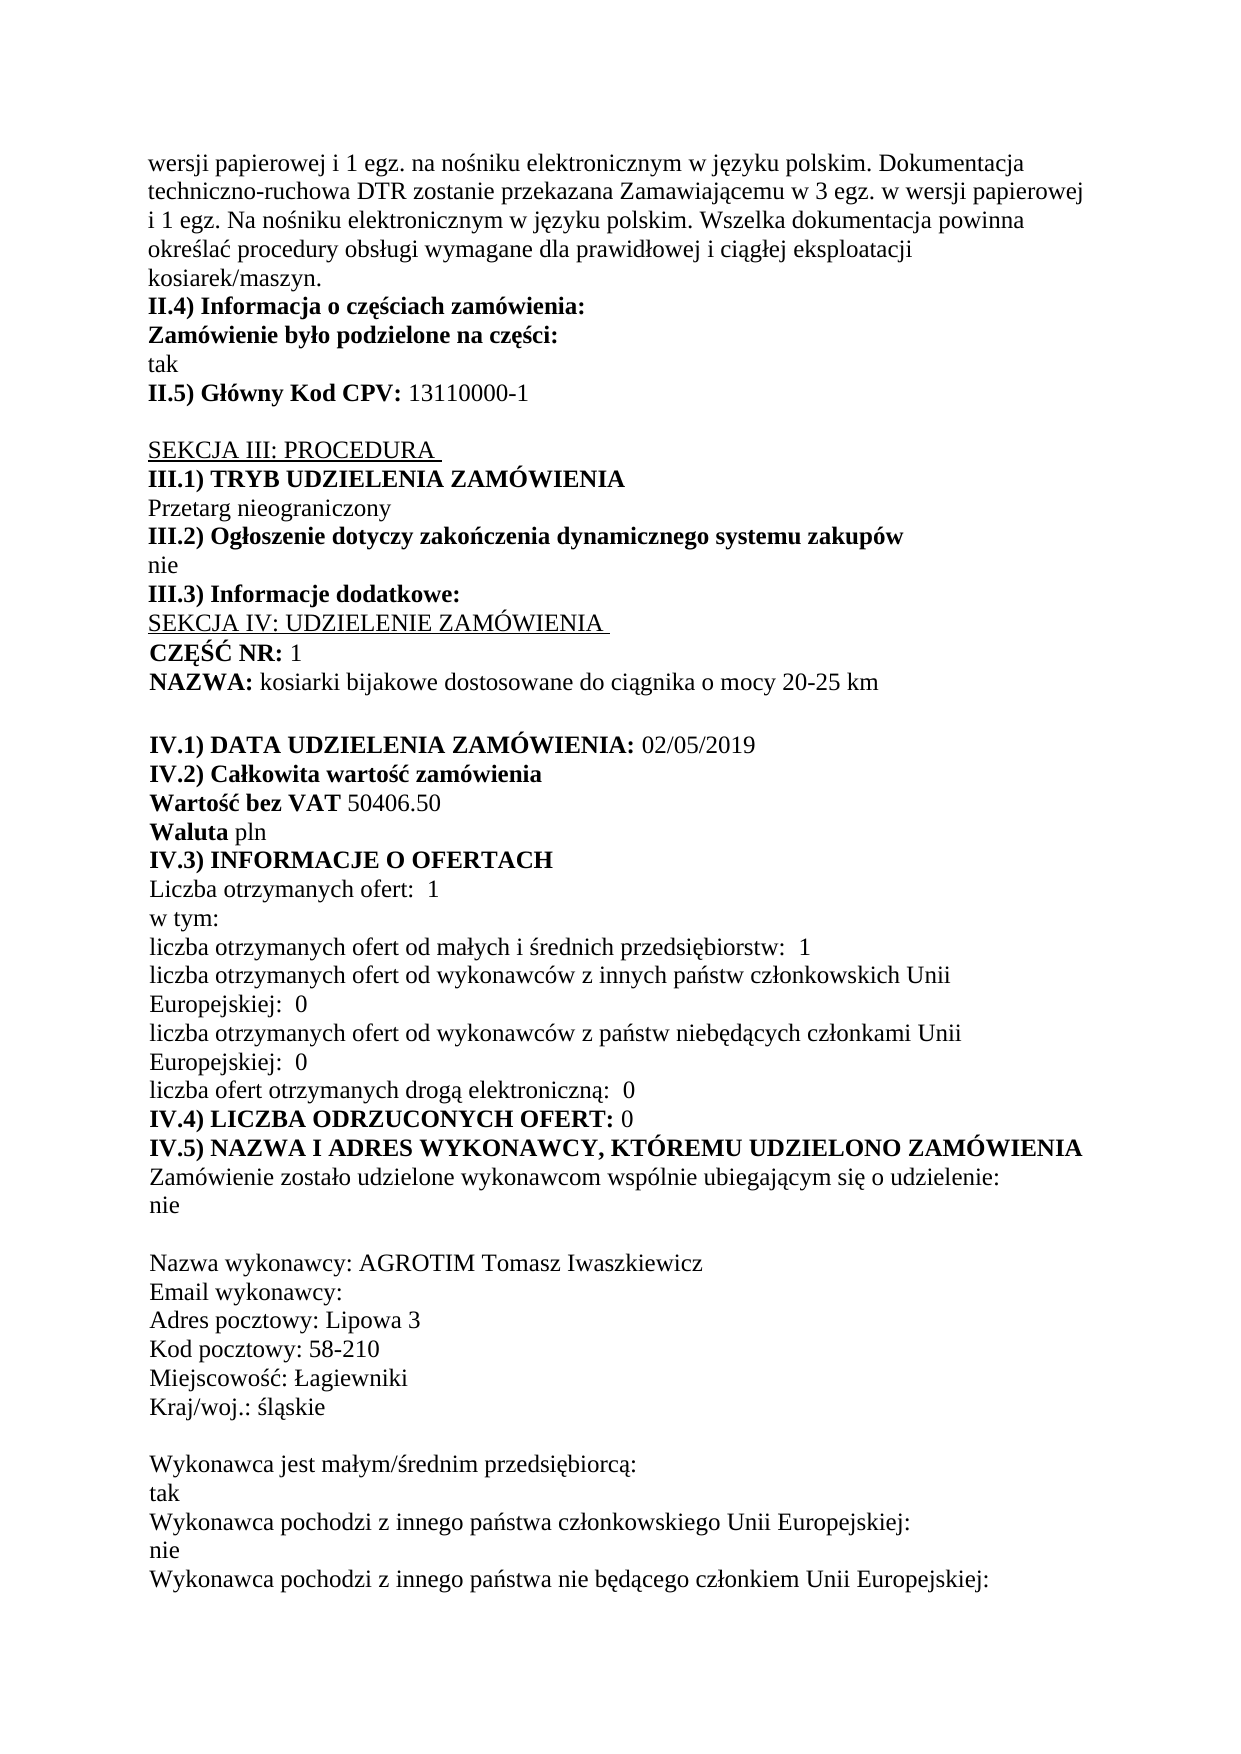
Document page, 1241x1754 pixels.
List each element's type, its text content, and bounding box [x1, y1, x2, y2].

text SEKCJA III: PROCEDURA [148, 435, 1093, 464]
table_cell [1088, 697, 1093, 729]
text III.1) TRYB UDZIELENIA ZAMÓWIENIA [148, 464, 1093, 493]
text wersji papierowej i 1 egz. na nośniku elektronicznym w języku polskim. Dokumentacja techniczno-ruchowa DTR zostanie przekazana Zamawiającemu w 3 egz. w wersji papierowej i 1 egz. Na nośniku elektronicznym w języku polskim. Wszelka dokumentacja powinna określać procedury obsługi wymagane dla prawidłowej i ciągłej eksploatacji kosiarek/maszyn. [148, 148, 1093, 291]
text tak [148, 349, 1093, 378]
table_cell IV.1) DATA UDZIELENIA ZAMÓWIENIA: 02/05/2019 IV.2) Całkowita wartość zamówienia Wartość bez VAT 50406.50 Waluta pln IV.3) INFORMACJE O OFERTACH Liczba otrzymanych ofert: 1 w tym: liczba otrzymanych ofert od małych i średnich przedsiębiorstw: 1 liczba otrzymanych ofert od wykonawców z innych państw członkowskich Unii Europejskiej: 0 liczba otrzymanych ofert od wykonawców z państw niebędących członkami Unii Europejskiej: 0 liczba ofert otrzymanych drogą elektroniczną: 0 IV.4) LICZBA ODRZUCONYCH OFERT: 0 IV.5) NAZWA I ADRES WYKONAWCY, KTÓREMU UDZIELONO ZAMÓWIENIA Zamówienie zostało udzielone wykonawcom wspólnie ubiegającym się o udzielenie: nie Nazwa wykonawcy: AGROTIM Tomasz Iwaszkiewicz Email wykonawcy: Adres pocztowy: Lipowa 3 Kod pocztowy: 58-210 Miejscowość: Łagiewniki Kraj/woj.: śląskie Wykonawca jest małym/średnim przedsiębiorcą: tak Wykonawca pochodzi z innego państwa członkowskiego Unii Europejskiej: nie Wykonawca pochodzi z innego państwa nie będącego członkiem Unii Europejskiej: [148, 729, 1093, 1594]
text Przetarg nieograniczony [148, 493, 1093, 521]
text II.5) Główny Kod CPV: 13110000-1 [148, 378, 1093, 406]
text III.3) Informacje dodatkowe: [148, 579, 1093, 608]
text III.2) Ogłoszenie dotyczy zakończenia dynamicznego systemu zakupów [148, 521, 1093, 550]
table_header CZĘŚĆ NR: 1 NAZWA: kosiarki bijakowe dostosowane do ciągnika o mocy 20-25 km [148, 636, 1088, 697]
table_cell [148, 697, 1088, 729]
text nie [148, 550, 1093, 579]
table_header [1088, 636, 1093, 697]
text II.4) Informacja o częściach zamówienia: Zamówienie było podzielone na części: [148, 291, 1093, 349]
text SEKCJA IV: UDZIELENIE ZAMÓWIENIA [148, 608, 1093, 636]
